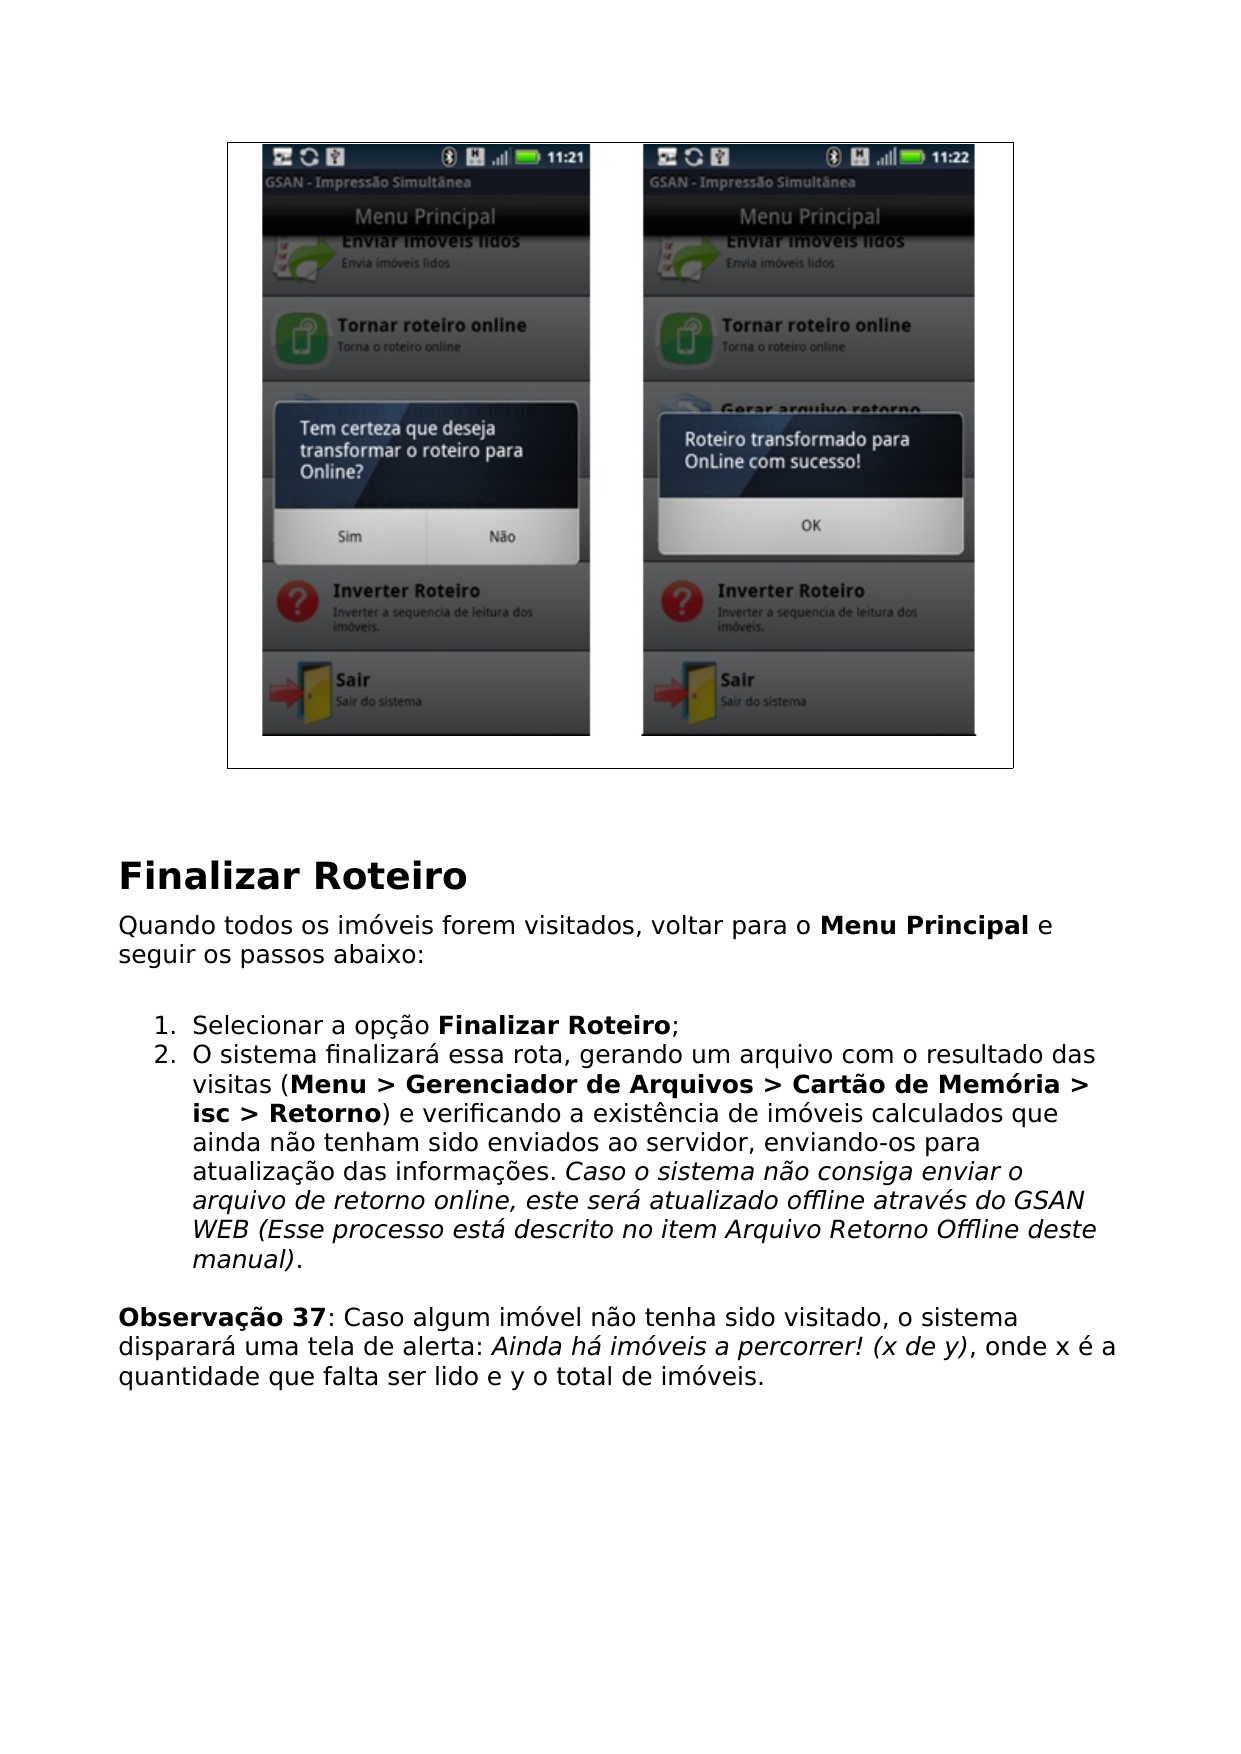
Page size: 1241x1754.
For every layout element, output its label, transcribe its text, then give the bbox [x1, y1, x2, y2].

subtitle Finalizar Roteiro [118, 855, 1122, 899]
text Quando todos os imóveis forem visitados, voltar para o Menu Principal e seguir os passos abaixo: [118, 911, 1122, 969]
list Selecionar a opção Finalizar Roteiro; [177, 1011, 1122, 1041]
picture [262, 144, 978, 736]
text Observação 37: Caso algum imóvel não tenha sido visitado, o sistema disparará uma tela de alerta: Ainda há imóveis a percorrer! (x de y), onde x é a quantidade que falta ser lido e y o total de imóveis. [118, 1303, 1122, 1391]
list O sistema finalizará essa rota, gerando um arquivo com o resultado das visitas (Menu > Gerenciador de Arquivos > Cartão de Memória > isc > Retorno) e verificando a existência de imóveis calculados que ainda não tenham sido enviados ao servidor, enviando-os para atualização das informações. Caso o sistema não consiga enviar o arquivo de retorno online, este será atualizado offline através do GSAN WEB (Esse processo está descrito no item Arquivo Retorno Offline deste manual). [177, 1041, 1122, 1274]
table_header [228, 143, 1013, 767]
